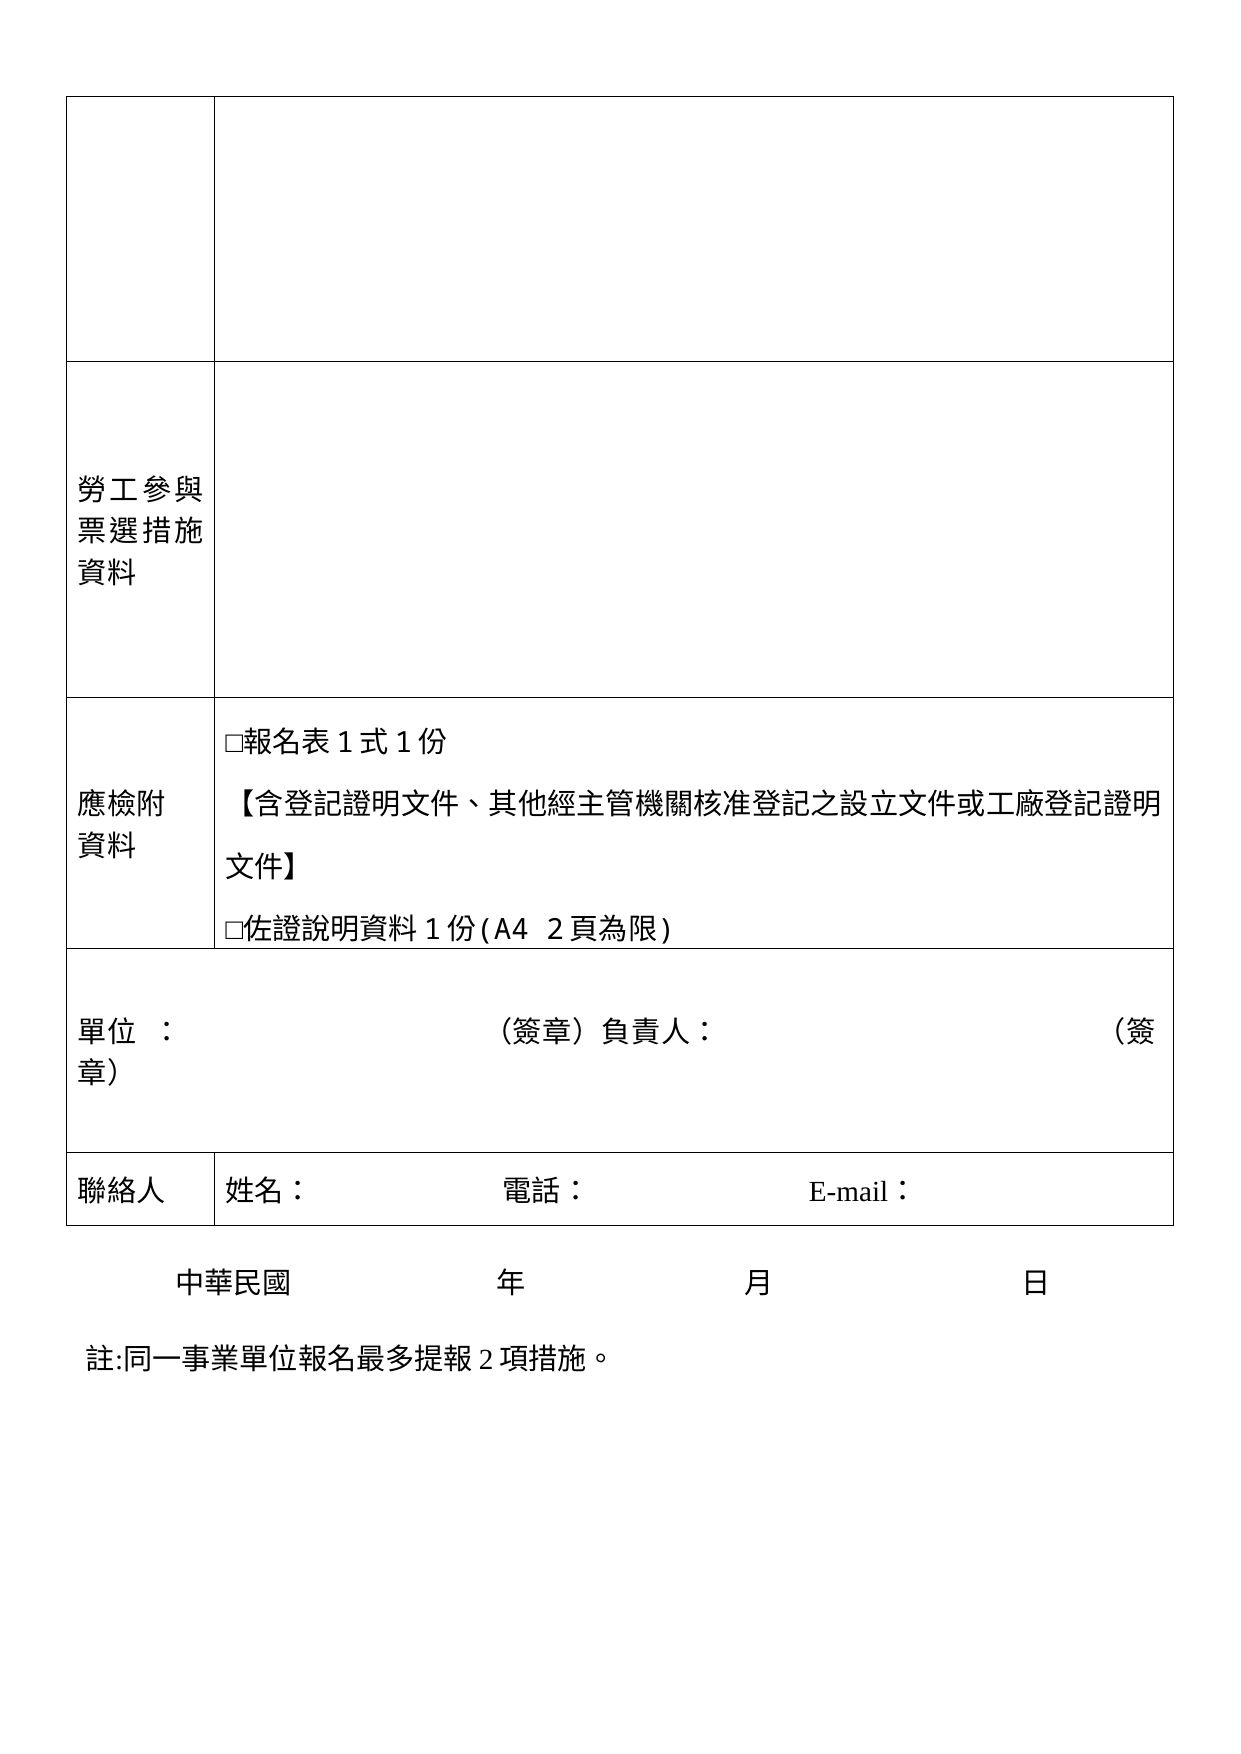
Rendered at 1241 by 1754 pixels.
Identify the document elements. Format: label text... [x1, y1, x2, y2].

text 註:同一事業單位報名最多提報2項措施。 [86, 1336, 1140, 1378]
table_cell 應檢附 資料 [67, 698, 214, 948]
text 中華民國 年 月 日 [86, 1260, 1140, 1302]
table_cell 姓名： 電話： E-mail： [215, 1153, 1173, 1225]
table_cell [215, 362, 1173, 697]
table_cell 勞工參與票選措施資料 [67, 362, 214, 697]
table_cell 單位 ： （簽章）負責人： （簽章） [67, 949, 1173, 1152]
table_cell [67, 97, 214, 361]
table_cell 聯絡人 [67, 1153, 214, 1225]
table_cell [215, 97, 1173, 361]
table_cell □報名表1式1份 【含登記證明文件、其他經主管機關核准登記之設立文件或工廠登記證明文件】 □佐證說明資料1份(A4 2頁為限) [215, 698, 1173, 948]
